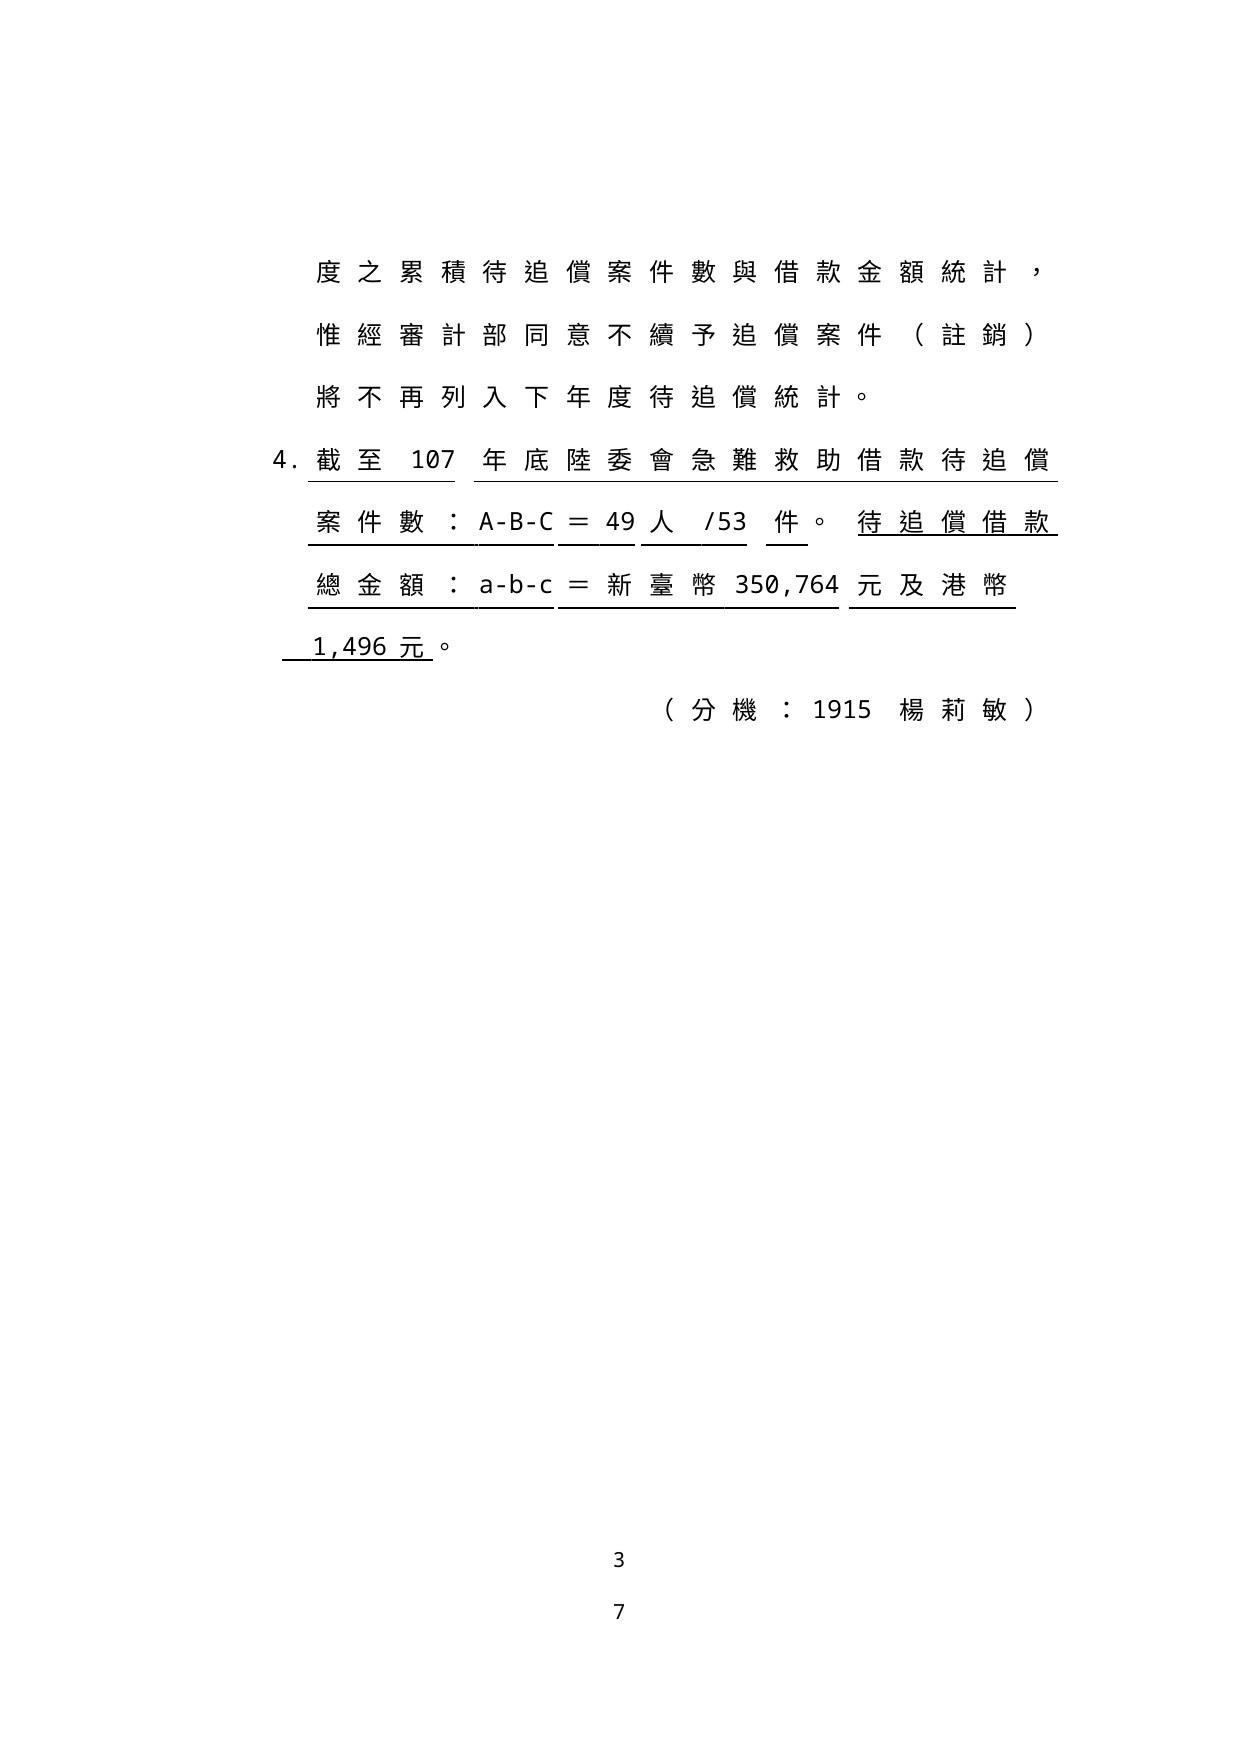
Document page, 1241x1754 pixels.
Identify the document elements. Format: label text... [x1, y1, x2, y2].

text 4.截至107年底陸委會急難救助借款待追償案件數：A-B-C＝49人/53件。待追償借款總金額：a-b-c＝新臺幣350,764元及港幣1,496元。 [256, 417, 1058, 667]
text 度之累積待追償案件數與借款金額統計，惟經審計部同意不續予追償案件（註銷）將不再列入下年度待追償統計。 [256, 229, 1058, 417]
text （分機：1915 楊莉敏） [183, 667, 1058, 729]
